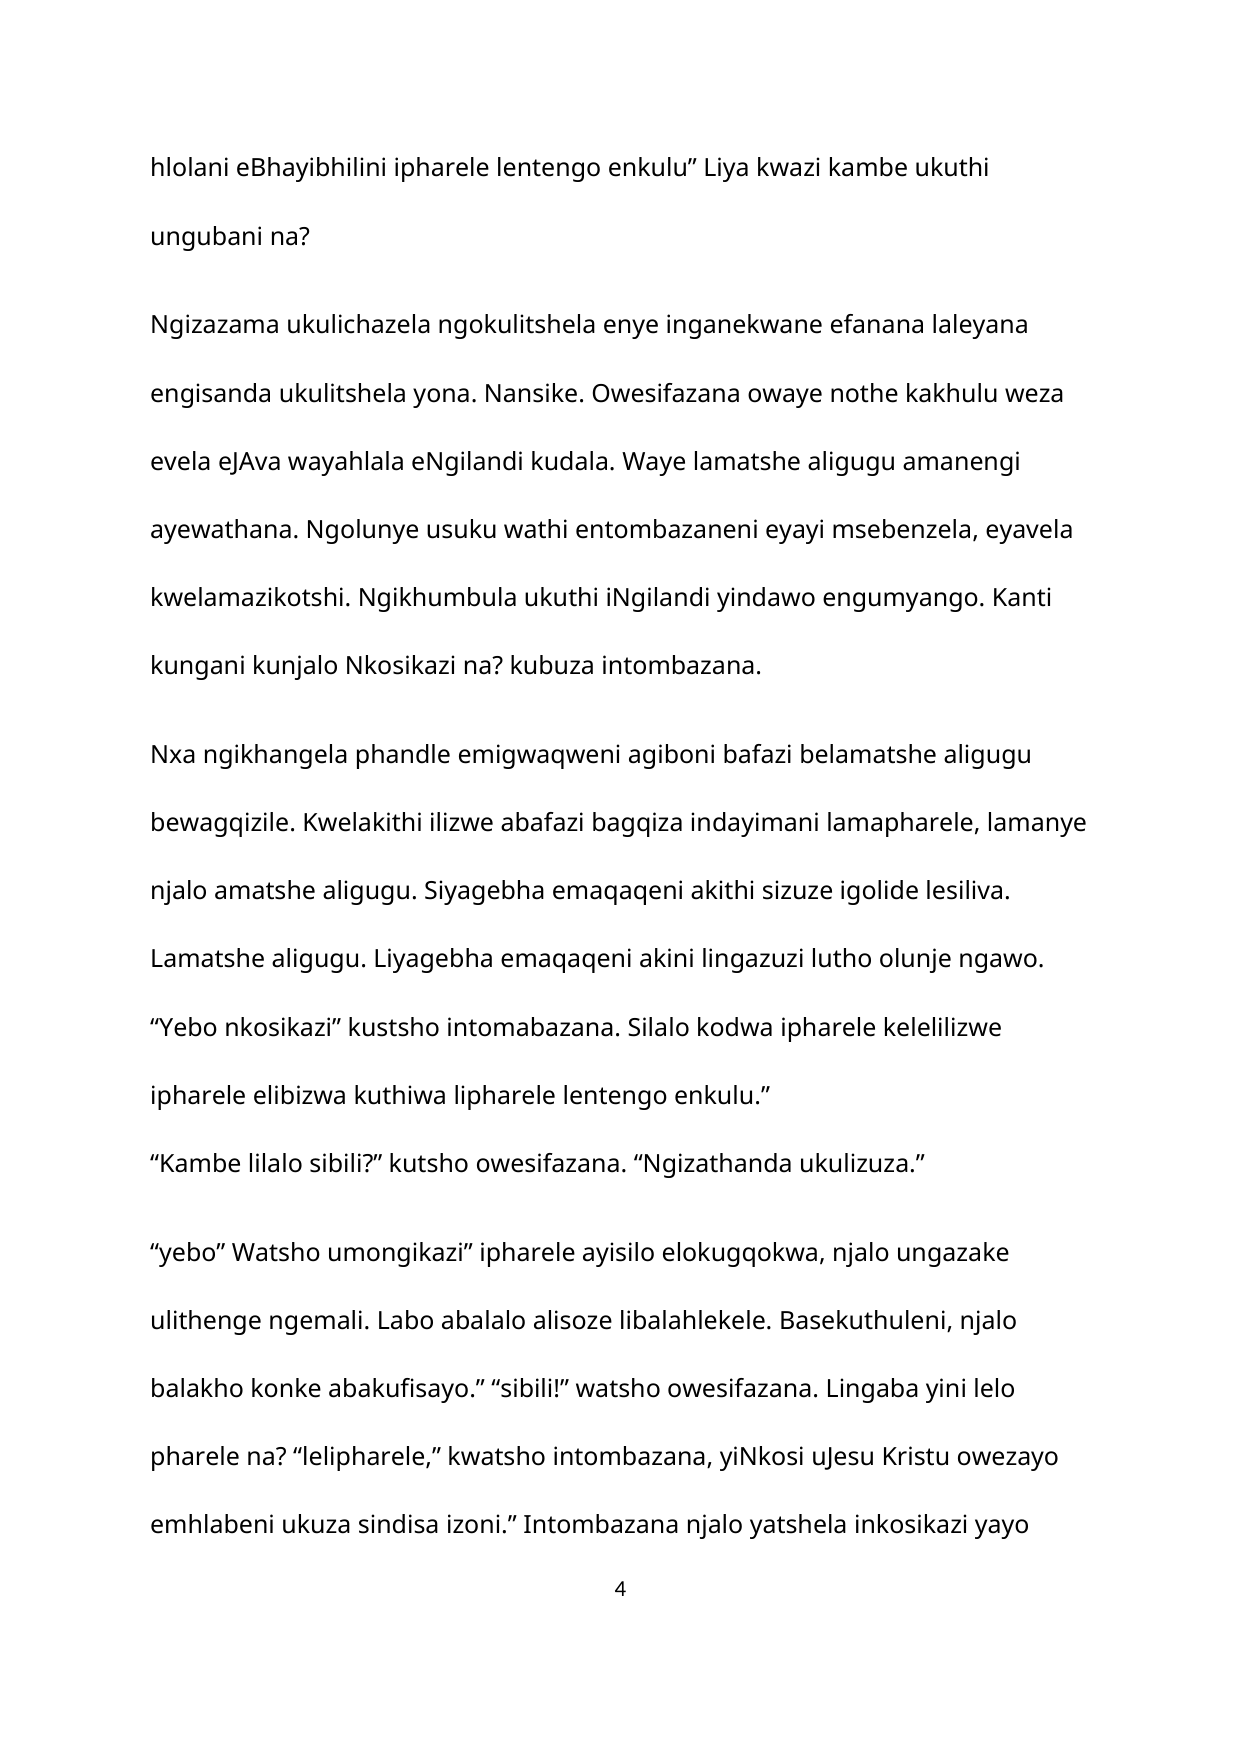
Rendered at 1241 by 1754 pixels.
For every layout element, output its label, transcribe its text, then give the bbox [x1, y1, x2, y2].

text Ngizazama ukulichazela ngokulitshela enye inganekwane efanana laleyana engisanda ukulitshela yona. Nansike. Owesifazana owaye nothe kakhulu weza evela eJAva wayahlala eNgilandi kudala. Waye lamatshe aligugu amanengi ayewathana. Ngolunye usuku wathi entombazaneni eyayi msebenzela, eyavela kwelamazikotshi. Ngikhumbula ukuthi iNgilandi yindawo engumyango. Kanti kungani kunjalo Nkosikazi na? kubuza intombazana. [150, 307, 1090, 682]
text “yebo” Watsho umongikazi” ipharele ayisilo elokugqokwa, njalo ungazake ulithenge ngemali. Labo abalalo alisoze libalahlekele. Basekuthuleni, njalo balakho konke abakufisayo.” “sibili!” watsho owesifazana. Lingaba yini lelo pharele na? “lelipharele,” kwatsho intombazana, yiNkosi uJesu Kristu owezayo emhlabeni ukuza sindisa izoni.” Intombazana njalo yatshela inkosikazi yayo [150, 1234, 1090, 1541]
text Nxa ngikhangela phandle emigwaqweni agiboni bafazi belamatshe aligugu bewagqizile. Kwelakithi ilizwe abafazi bagqiza indayimani lamapharele, lamanye njalo amatshe aligugu. Siyagebha emaqaqeni akithi sizuze igolide lesiliva. Lamatshe aligugu. Liyagebha emaqaqeni akini lingazuzi lutho olunje ngawo. “Yebo nkosikazi” kustsho intomabazana. Silalo kodwa ipharele kelelilizwe ipharele elibizwa kuthiwa lipharele lentengo enkulu.” “Kambe lilalo sibili?” kutsho owesifazana. “Ngizathanda ukulizuza.” [150, 737, 1090, 1179]
text hlolani eBhayibhilini ipharele lentengo enkulu” Liya kwazi kambe ukuthi ungubani na? [150, 150, 1090, 252]
